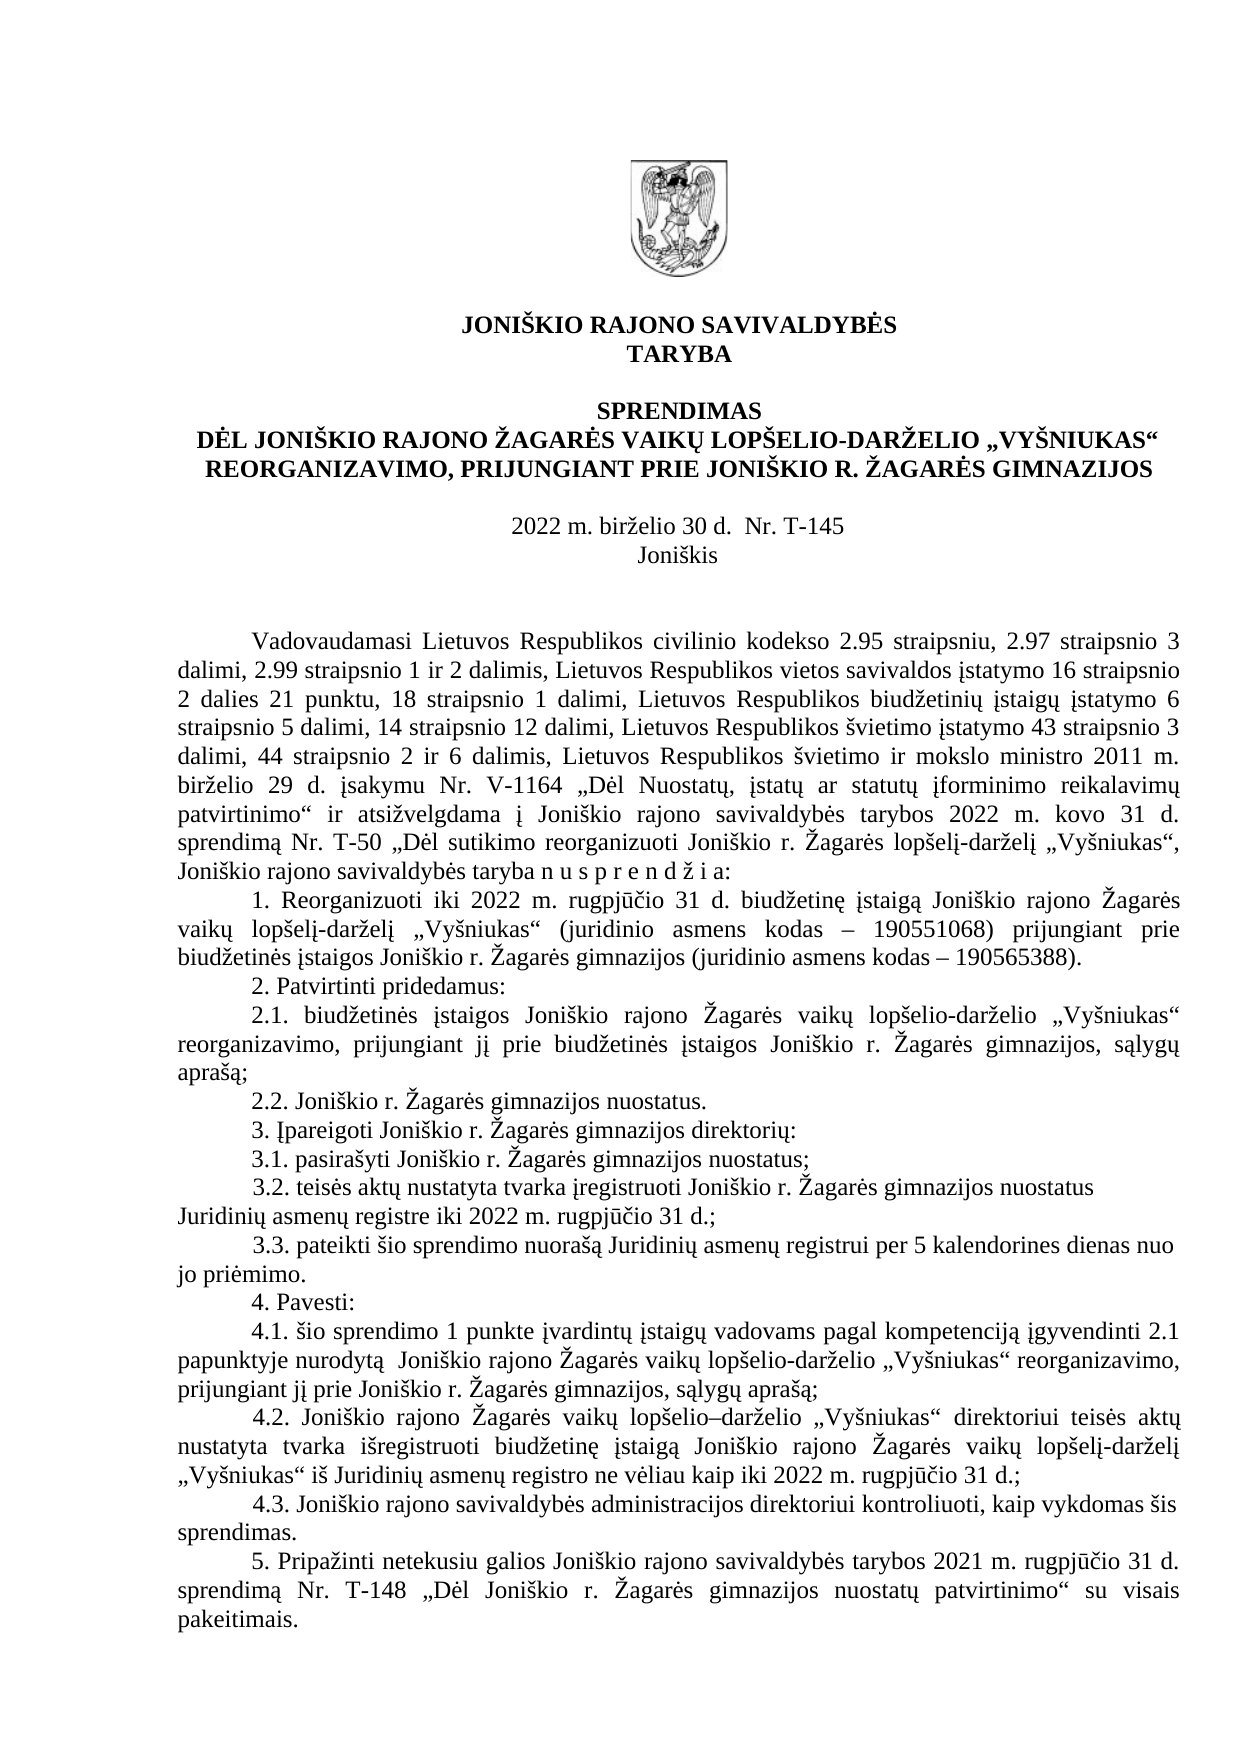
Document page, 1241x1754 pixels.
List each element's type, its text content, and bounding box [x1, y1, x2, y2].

text 2022 m. birželio 30 d. Nr. T-145 [174, 511, 1181, 540]
text 2.1. biudžetinės įstaigos Joniškio rajono Žagarės vaikų lopšelio-darželio „Vyšniukas“ reorganizavimo, prijungiant jį prie biudžetinės įstaigos Joniškio r. Žagarės gimnazijos, sąlygų aprašą; [177, 1000, 1181, 1086]
text Joniškio rajono savivaldybės TARYBA [177, 310, 1181, 367]
text Joniškis [174, 540, 1181, 569]
text SPRENDIMAS [177, 396, 1181, 425]
text 2.2. Joniškio r. Žagarės gimnazijos nuostatus. [177, 1086, 1181, 1115]
text Vadovaudamasi Lietuvos Respublikos civilinio kodekso 2.95 straipsniu, 2.97 straipsnio 3 dalimi, 2.99 straipsnio 1 ir 2 dalimis, Lietuvos Respublikos vietos savivaldos įstatymo 16 straipsnio 2 dalies 21 punktu, 18 straipsnio 1 dalimi, Lietuvos Respublikos biudžetinių įstaigų įstatymo 6 straipsnio 5 dalimi, 14 straipsnio 12 dalimi, Lietuvos Respublikos švietimo įstatymo 43 straipsnio 3 dalimi, 44 straipsnio 2 ir 6 dalimis, Lietuvos Respublikos švietimo ir mokslo ministro 2011 m. birželio 29 d. įsakymu Nr. V-1164 „Dėl Nuostatų, įstatų ar statutų įforminimo reikalavimų patvirtinimo“ ir atsižvelgdama į Joniškio rajono savivaldybės tarybos 2022 m. kovo 31 d. sprendimą Nr. T-50 „Dėl sutikimo reorganizuoti Joniškio r. Žagarės lopšelį-darželį „Vyšniukas“, Joniškio rajono savivaldybės taryba n u s p r e n d ž i a: [177, 626, 1181, 885]
text 3.1. pasirašyti Joniškio r. Žagarės gimnazijos nuostatus; [177, 1144, 1181, 1172]
text 3.2. teisės aktų nustatyta tvarka įregistruoti Joniškio r. Žagarės gimnazijos nuostatus Juridinių asmenų registre iki 2022 m. rugpjūčio 31 d.; [177, 1172, 1181, 1230]
text 2. Patvirtinti pridedamus: [177, 971, 1181, 1000]
text 4. Pavesti: [177, 1287, 1181, 1316]
text 4.3. Joniškio rajono savivaldybės administracijos direktoriui kontroliuoti, kaip vykdomas šis sprendimas. [177, 1489, 1181, 1546]
text 1. Reorganizuoti iki 2022 m. rugpjūčio 31 d. biudžetinę įstaigą Joniškio rajono Žagarės vaikų lopšelį-darželį „Vyšniukas“ (juridinio asmens kodas – 190551068) prijungiant prie biudžetinės įstaigos Joniškio r. Žagarės gimnazijos (juridinio asmens kodas – 190565388). [177, 885, 1181, 971]
text 4.1. šio sprendimo 1 punkte įvardintų įstaigų vadovams pagal kompetenciją įgyvendinti 2.1 papunktyje nurodytą Joniškio rajono Žagarės vaikų lopšelio-darželio „Vyšniukas“ reorganizavimo, prijungiant jį prie Joniškio r. Žagarės gimnazijos, sąlygų aprašą; [177, 1316, 1181, 1402]
text 5. Pripažinti netekusiu galios Joniškio rajono savivaldybės tarybos 2021 m. rugpjūčio 31 d. sprendimą Nr. T-148 „Dėl Joniškio r. Žagarės gimnazijos nuostatų patvirtinimo“ su visais pakeitimais. [177, 1546, 1181, 1632]
text 3. Įpareigoti Joniškio r. Žagarės gimnazijos direktorių: [177, 1115, 1181, 1144]
text DĖL JONIŠKIO RAJONO ŽAGARĖS VAIKŲ LOPŠELIO-DARŽELIO „VYŠNIUKAS“ REORGANIZAVIMO, PRIJUNGIANT PRIE JONIŠKIO R. ŽAGARĖS GIMNAZIJOS [174, 425, 1181, 482]
text 4.2. Joniškio rajono Žagarės vaikų lopšelio–darželio „Vyšniukas“ direktoriui teisės aktų nustatyta tvarka išregistruoti biudžetinę įstaigą Joniškio rajono Žagarės vaikų lopšelį-darželį „Vyšniukas“ iš Juridinių asmenų registro ne vėliau kaip iki 2022 m. rugpjūčio 31 d.; [177, 1402, 1181, 1489]
text 3.3. pateikti šio sprendimo nuorašą Juridinių asmenų registrui per 5 kalendorines dienas nuo jo priėmimo. [177, 1230, 1181, 1287]
